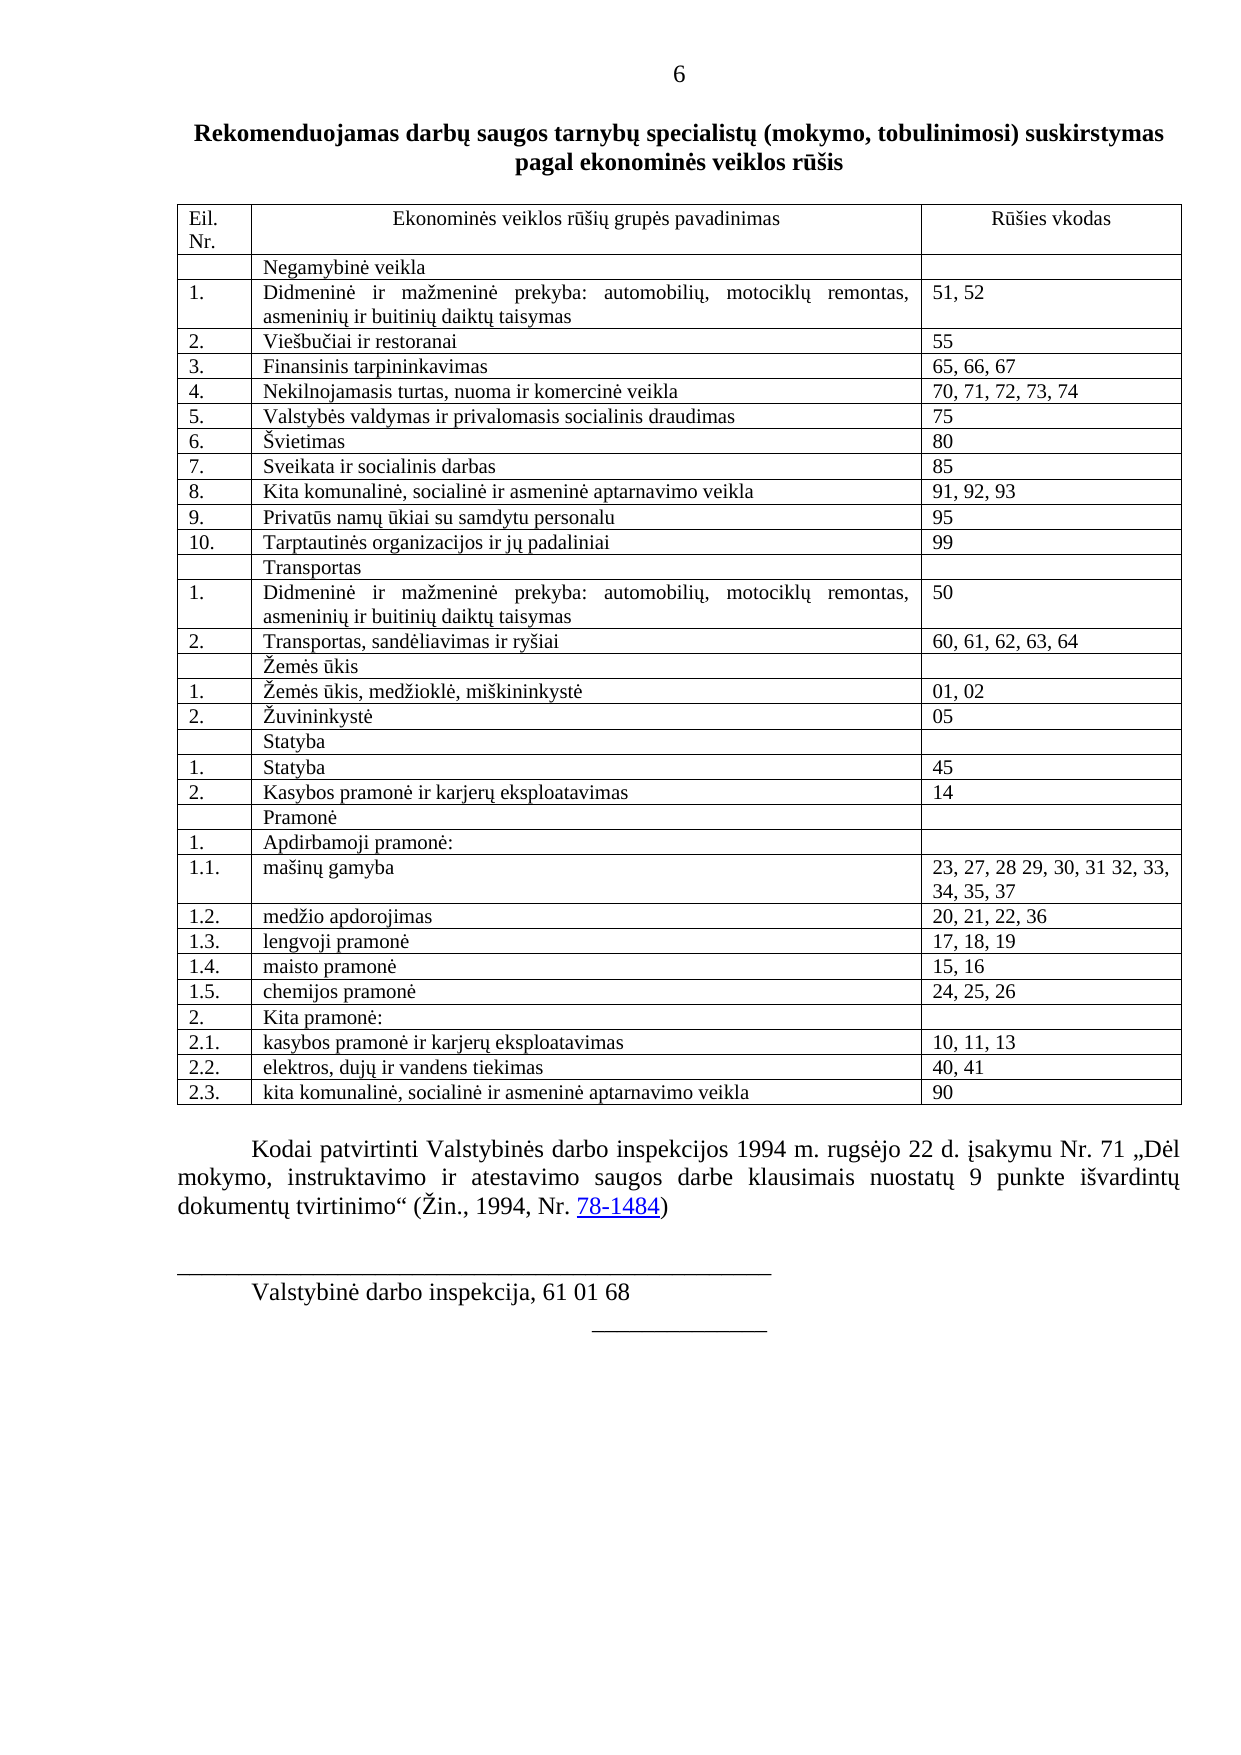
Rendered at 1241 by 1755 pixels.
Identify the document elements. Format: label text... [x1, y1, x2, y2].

table_cell 1.2. [178, 904, 251, 928]
table_cell 1. [178, 280, 251, 328]
table_cell 23, 27, 28 29, 30, 31 32, 33, 34, 35, 37 [922, 855, 1181, 903]
table_cell 20, 21, 22, 36 [922, 904, 1181, 928]
table_cell 2.3. [178, 1080, 251, 1104]
table_cell 65, 66, 67 [922, 354, 1181, 378]
table_cell Kita pramonė: [252, 1005, 921, 1029]
table_cell [922, 255, 1181, 279]
table_cell 4. [178, 379, 251, 403]
table_cell Kita komunalinė, socialinė ir asmeninė aptarnavimo veikla [252, 480, 921, 503]
table_header Eil. Nr. [178, 205, 251, 253]
text ______________ [177, 1306, 1181, 1335]
table_cell 95 [922, 505, 1181, 529]
table_cell Švietimas [252, 429, 921, 453]
table_cell 50 [922, 580, 1181, 628]
table_cell Žemės ūkis [252, 654, 921, 678]
table_cell 01, 02 [922, 679, 1181, 703]
table_cell 91, 92, 93 [922, 480, 1181, 503]
table_cell kita komunalinė, socialinė ir asmeninė aptarnavimo veikla [252, 1080, 921, 1104]
table_cell Transportas, sandėliavimas ir ryšiai [252, 629, 921, 653]
table_cell Valstybės valdymas ir privalomasis socialinis draudimas [252, 404, 921, 428]
table_cell Pramonė [252, 805, 921, 829]
table_cell lengvoji pramonė [252, 929, 921, 953]
table_cell [922, 730, 1181, 753]
table_cell Negamybinė veikla [252, 255, 921, 279]
table_cell [922, 830, 1181, 854]
table_cell 2. [178, 1005, 251, 1029]
table_cell Didmeninė ir mažmeninė prekyba: automobilių, motociklų remontas, asmeninių ir buitinių daiktų taisymas [252, 580, 921, 628]
table_cell 17, 18, 19 [922, 929, 1181, 953]
table_cell 2.1. [178, 1030, 251, 1054]
table_cell [178, 555, 251, 579]
table_cell 7. [178, 454, 251, 478]
table_cell 75 [922, 404, 1181, 428]
table_cell [922, 1005, 1181, 1029]
table_cell 45 [922, 755, 1181, 779]
table_cell Sveikata ir socialinis darbas [252, 454, 921, 478]
table_cell Privatūs namų ūkiai su samdytu personalu [252, 505, 921, 529]
table_cell 1.1. [178, 855, 251, 903]
text Kodai patvirtinti Valstybinės darbo inspekcijos 1994 m. rugsėjo 22 d. įsakymu Nr. 71 „Dėl mokymo, instruktavimo ir atestavimo saugos darbe klausimais nuostatų 9 punkte išvardintų dokumentų tvirtinimo“ (Žin., 1994, Nr. 78-1484) [177, 1134, 1181, 1220]
table_cell 6. [178, 429, 251, 453]
table_cell Statyba [252, 755, 921, 779]
table_cell elektros, dujų ir vandens tiekimas [252, 1055, 921, 1079]
table_cell 1.4. [178, 954, 251, 978]
table_cell Kasybos pramonė ir karjerų eksploatavimas [252, 780, 921, 804]
table_cell Transportas [252, 555, 921, 579]
table_cell 1. [178, 755, 251, 779]
table_header Rūšies vkodas [922, 205, 1181, 253]
table_cell 8. [178, 480, 251, 503]
table_cell 55 [922, 329, 1181, 353]
table_cell 90 [922, 1080, 1181, 1104]
table_cell 51, 52 [922, 280, 1181, 328]
table_cell [178, 805, 251, 829]
table_cell 99 [922, 530, 1181, 554]
table_cell 05 [922, 704, 1181, 728]
table_cell 85 [922, 454, 1181, 478]
table_cell chemijos pramonė [252, 980, 921, 1003]
table_cell 10. [178, 530, 251, 554]
table_cell [178, 730, 251, 753]
table_cell 3. [178, 354, 251, 378]
table_cell 2.2. [178, 1055, 251, 1079]
table_cell 15, 16 [922, 954, 1181, 978]
table_cell Viešbučiai ir restoranai [252, 329, 921, 353]
table_cell Nekilnojamasis turtas, nuoma ir komercinė veikla [252, 379, 921, 403]
text Valstybinė darbo inspekcija, 61 01 68 [177, 1277, 1181, 1306]
table_cell [178, 654, 251, 678]
table_cell 1. [178, 679, 251, 703]
table_cell Didmeninė ir mažmeninė prekyba: automobilių, motociklų remontas, asmeninių ir buitinių daiktų taisymas [252, 280, 921, 328]
table_cell 80 [922, 429, 1181, 453]
table_cell 2. [178, 329, 251, 353]
table_cell 2. [178, 780, 251, 804]
table_cell 1. [178, 830, 251, 854]
table_cell 2. [178, 704, 251, 728]
table_cell Žuvininkystė [252, 704, 921, 728]
table_cell [922, 805, 1181, 829]
table_cell Finansinis tarpininkavimas [252, 354, 921, 378]
table_cell Statyba [252, 730, 921, 753]
table_cell 40, 41 [922, 1055, 1181, 1079]
table_cell 60, 61, 62, 63, 64 [922, 629, 1181, 653]
table_cell maisto pramonė [252, 954, 921, 978]
table_cell [922, 654, 1181, 678]
table_cell 10, 11, 13 [922, 1030, 1181, 1054]
table_header Ekonominės veiklos rūšių grupės pavadinimas [252, 205, 921, 253]
table_cell Žemės ūkis, medžioklė, miškininkystė [252, 679, 921, 703]
table_cell Tarptautinės organizacijos ir jų padaliniai [252, 530, 921, 554]
table_cell 9. [178, 505, 251, 529]
table_cell 1.3. [178, 929, 251, 953]
table_cell 1. [178, 580, 251, 628]
table_cell 70, 71, 72, 73, 74 [922, 379, 1181, 403]
table_cell [178, 255, 251, 279]
table_cell 14 [922, 780, 1181, 804]
table_cell medžio apdorojimas [252, 904, 921, 928]
table_cell mašinų gamyba [252, 855, 921, 903]
table_cell 5. [178, 404, 251, 428]
table_cell [922, 555, 1181, 579]
table_cell kasybos pramonė ir karjerų eksploatavimas [252, 1030, 921, 1054]
table_cell 24, 25, 26 [922, 980, 1181, 1003]
table_cell 1.5. [178, 980, 251, 1003]
table_cell Apdirbamoji pramonė: [252, 830, 921, 854]
text Rekomenduojamas darbų saugos tarnybų specialistų (mokymo, tobulinimosi) suskirstymas pagal ekonominės veiklos rūšis [177, 118, 1181, 176]
table_cell 2. [178, 629, 251, 653]
